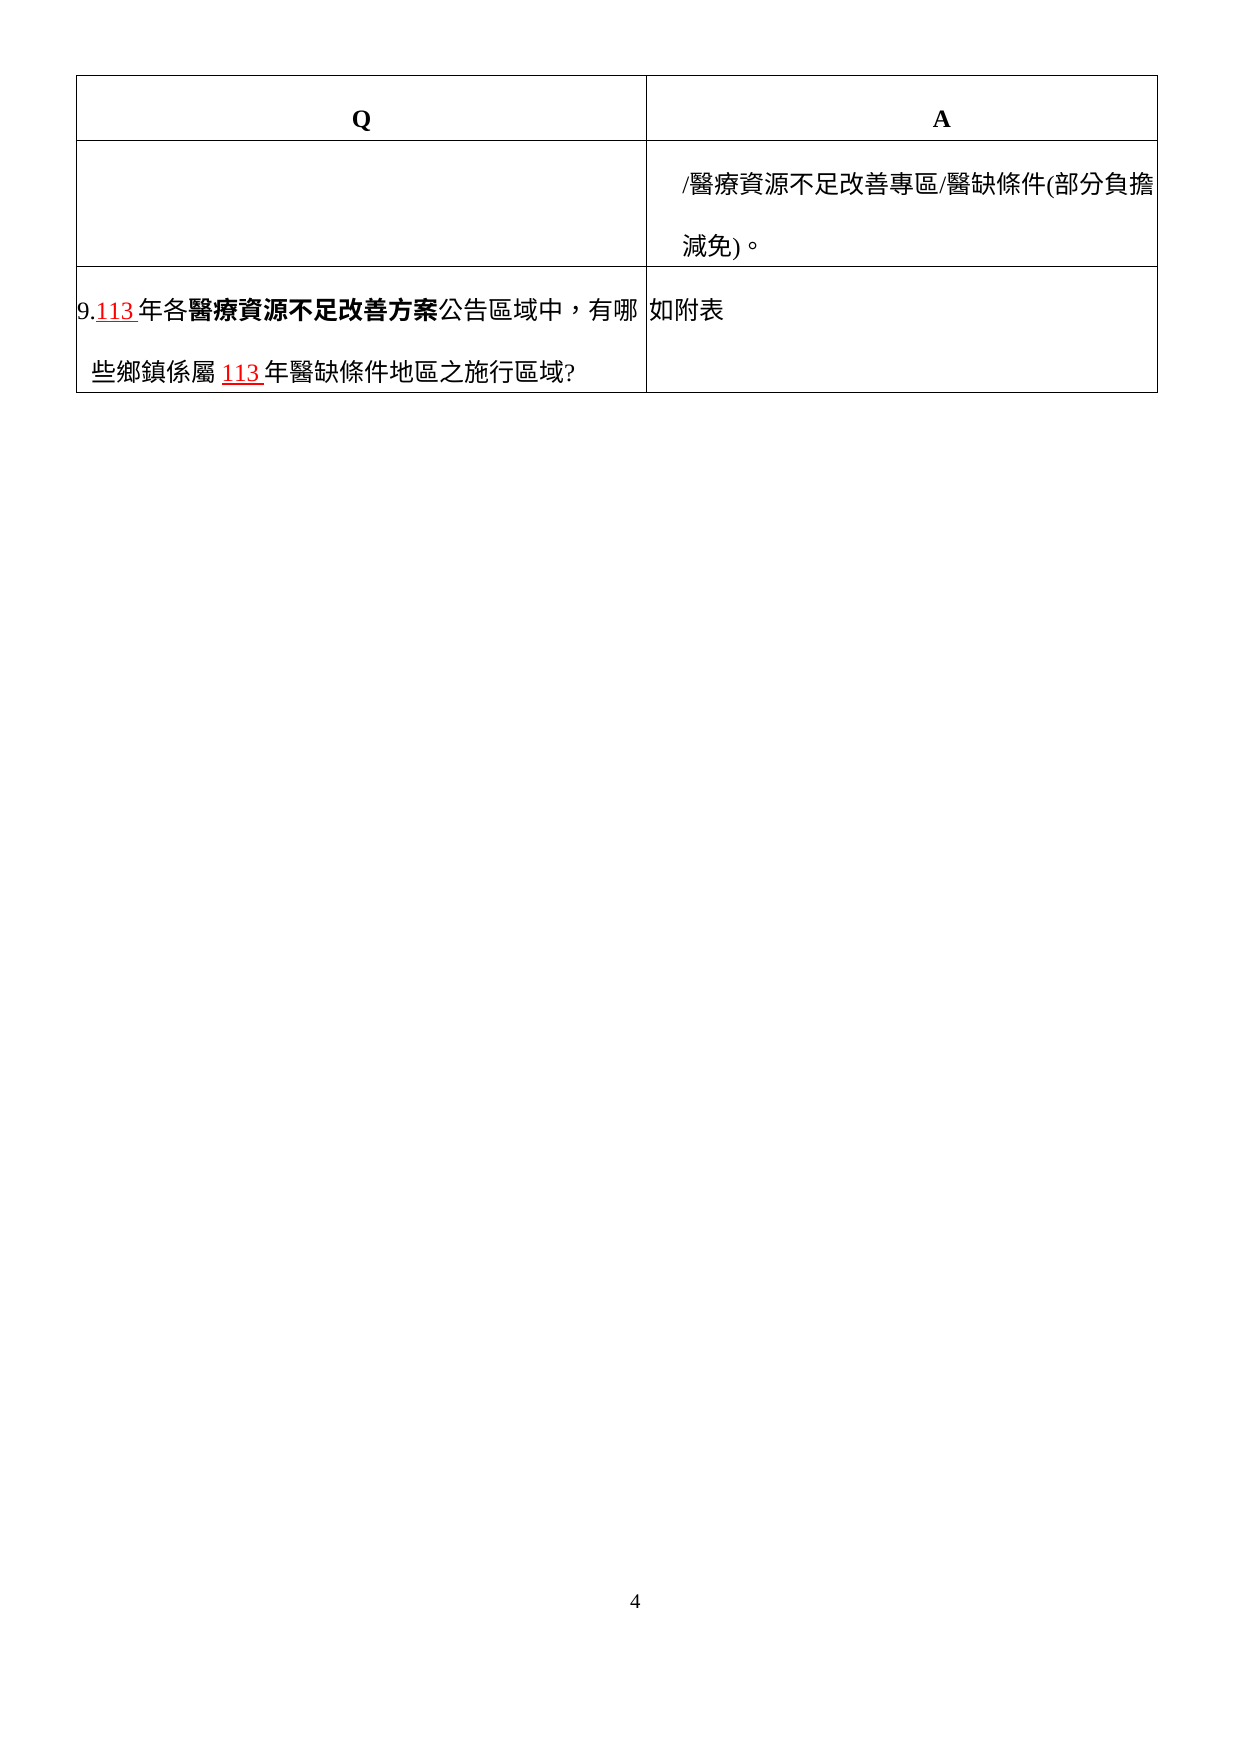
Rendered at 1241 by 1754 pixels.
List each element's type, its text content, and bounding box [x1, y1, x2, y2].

table_cell 9.113年各醫療資源不足改善方案公告區域中，有哪些鄉鎮係屬113年醫缺條件地區之施行區域? [77, 267, 646, 392]
table_cell [77, 141, 646, 266]
table_cell /醫療資源不足改善專區/醫缺條件(部分負擔減免)。 [647, 141, 1157, 266]
table_header A [647, 76, 1157, 139]
table_cell 如附表 [647, 267, 1157, 392]
table_header Q [77, 76, 646, 139]
